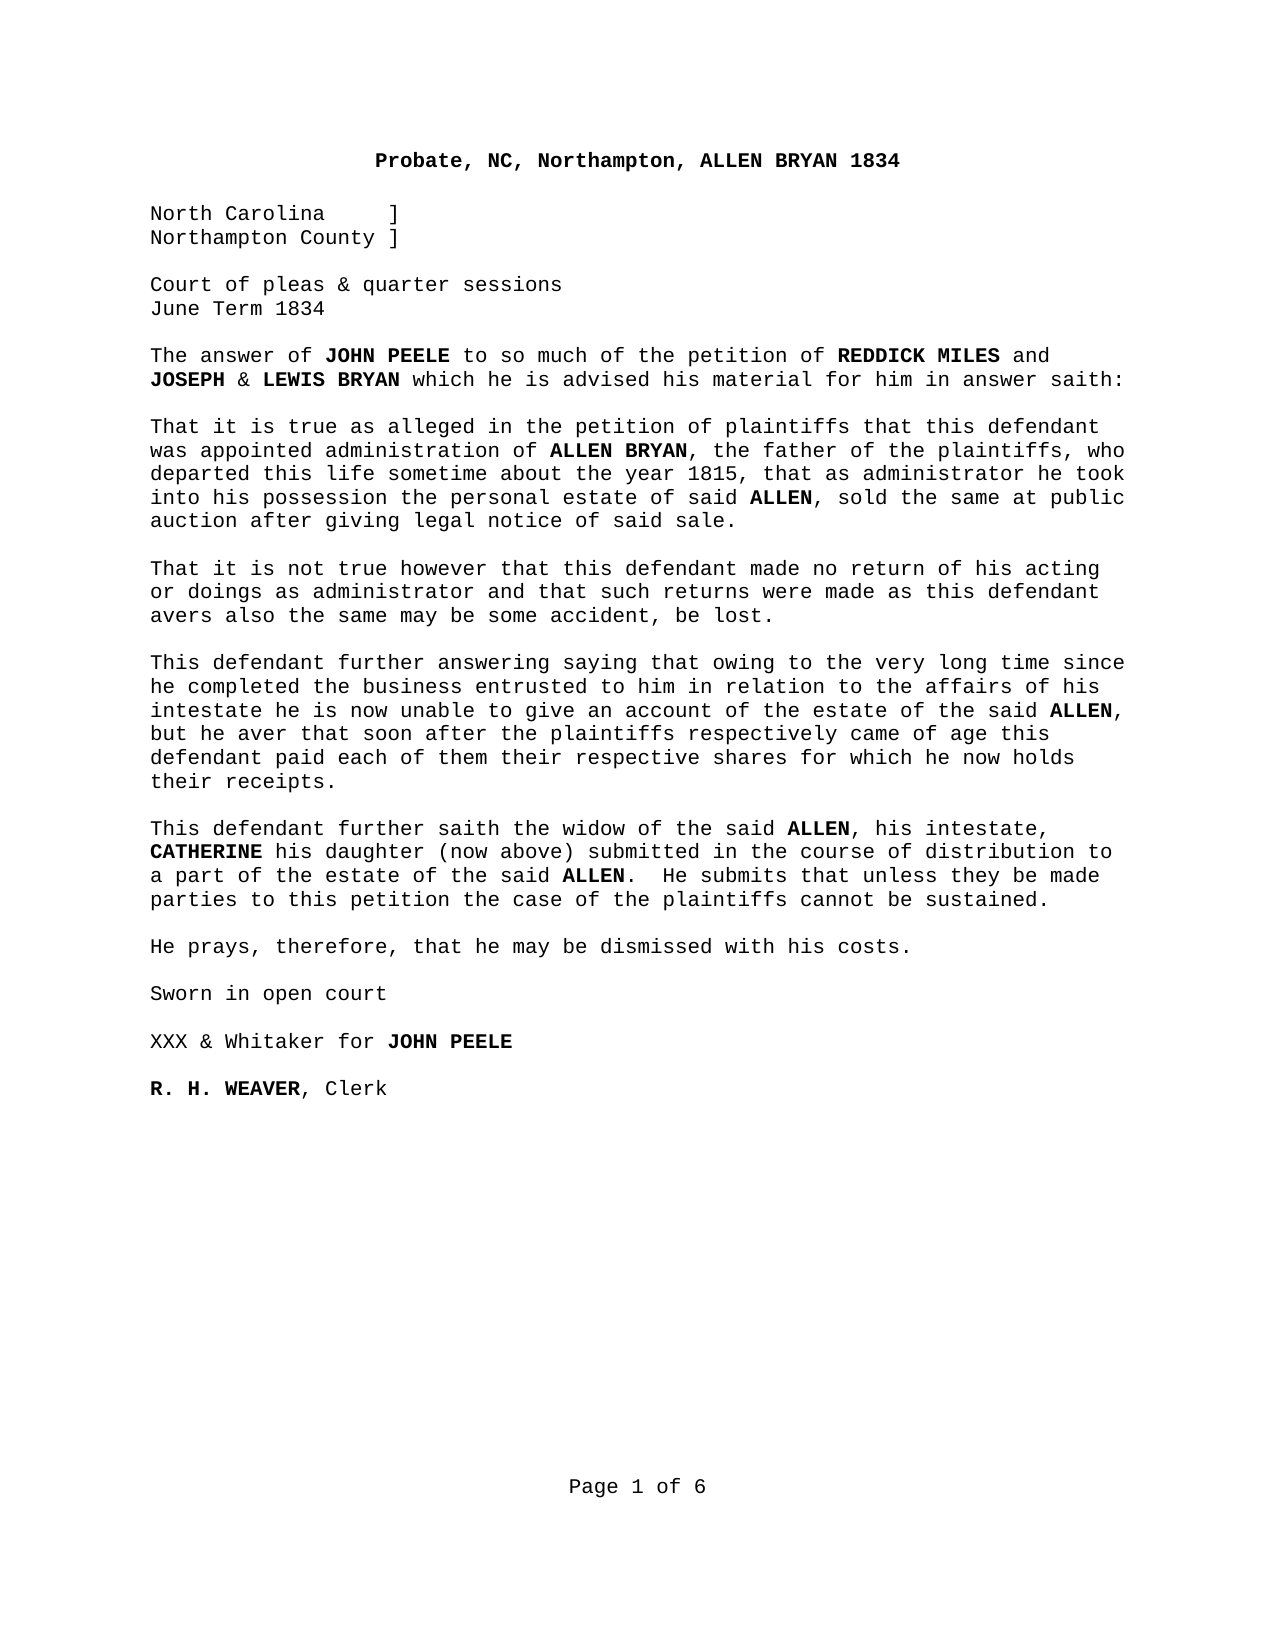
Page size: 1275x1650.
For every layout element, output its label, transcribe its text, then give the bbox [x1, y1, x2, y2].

text This defendant further saith the widow of the said Allen, his intestate, Catherine his daughter (now above) submitted in the course of distribution to a part of the estate of the said Allen. He submits that unless they be made parties to this petition the case of the plaintiffs cannot be sustained. [150, 818, 1125, 912]
text Northampton County ] [150, 227, 1125, 250]
text June Term 1834 [150, 298, 1125, 321]
text That it is true as alleged in the petition of plaintiffs that this defendant was appointed administration of Allen bryan, the father of the plaintiffs, who departed this life sometime about the year 1815, that as administrator he took into his possession the personal estate of said Allen, sold the same at public auction after giving legal notice of said sale. [150, 416, 1125, 534]
text R. H. Weaver, Clerk [150, 1078, 1125, 1102]
text Sworn in open court [150, 983, 1125, 1007]
text That it is not true however that this defendant made no return of his acting or doings as administrator and that such returns were made as this defendant avers also the same may be some accident, be lost. [150, 558, 1125, 629]
text Court of pleas & quarter sessions [150, 274, 1125, 298]
text This defendant further answering saying that owing to the very long time since he completed the business entrusted to him in relation to the affairs of his intestate he is now unable to give an account of the estate of the said Allen, but he aver that soon after the plaintiffs respectively came of age this defendant paid each of them their respective shares for which he now holds their receipts. [150, 652, 1125, 794]
text He prays, therefore, that he may be dismissed with his costs. [150, 936, 1125, 960]
text The answer of John peele to so much of the petition of Reddick Miles and Joseph & Lewis bryan which he is advised his material for him in answer saith: [150, 345, 1125, 392]
text North Carolina ] [150, 203, 1125, 227]
text XXX & Whitaker for John Peele [150, 1031, 1125, 1054]
